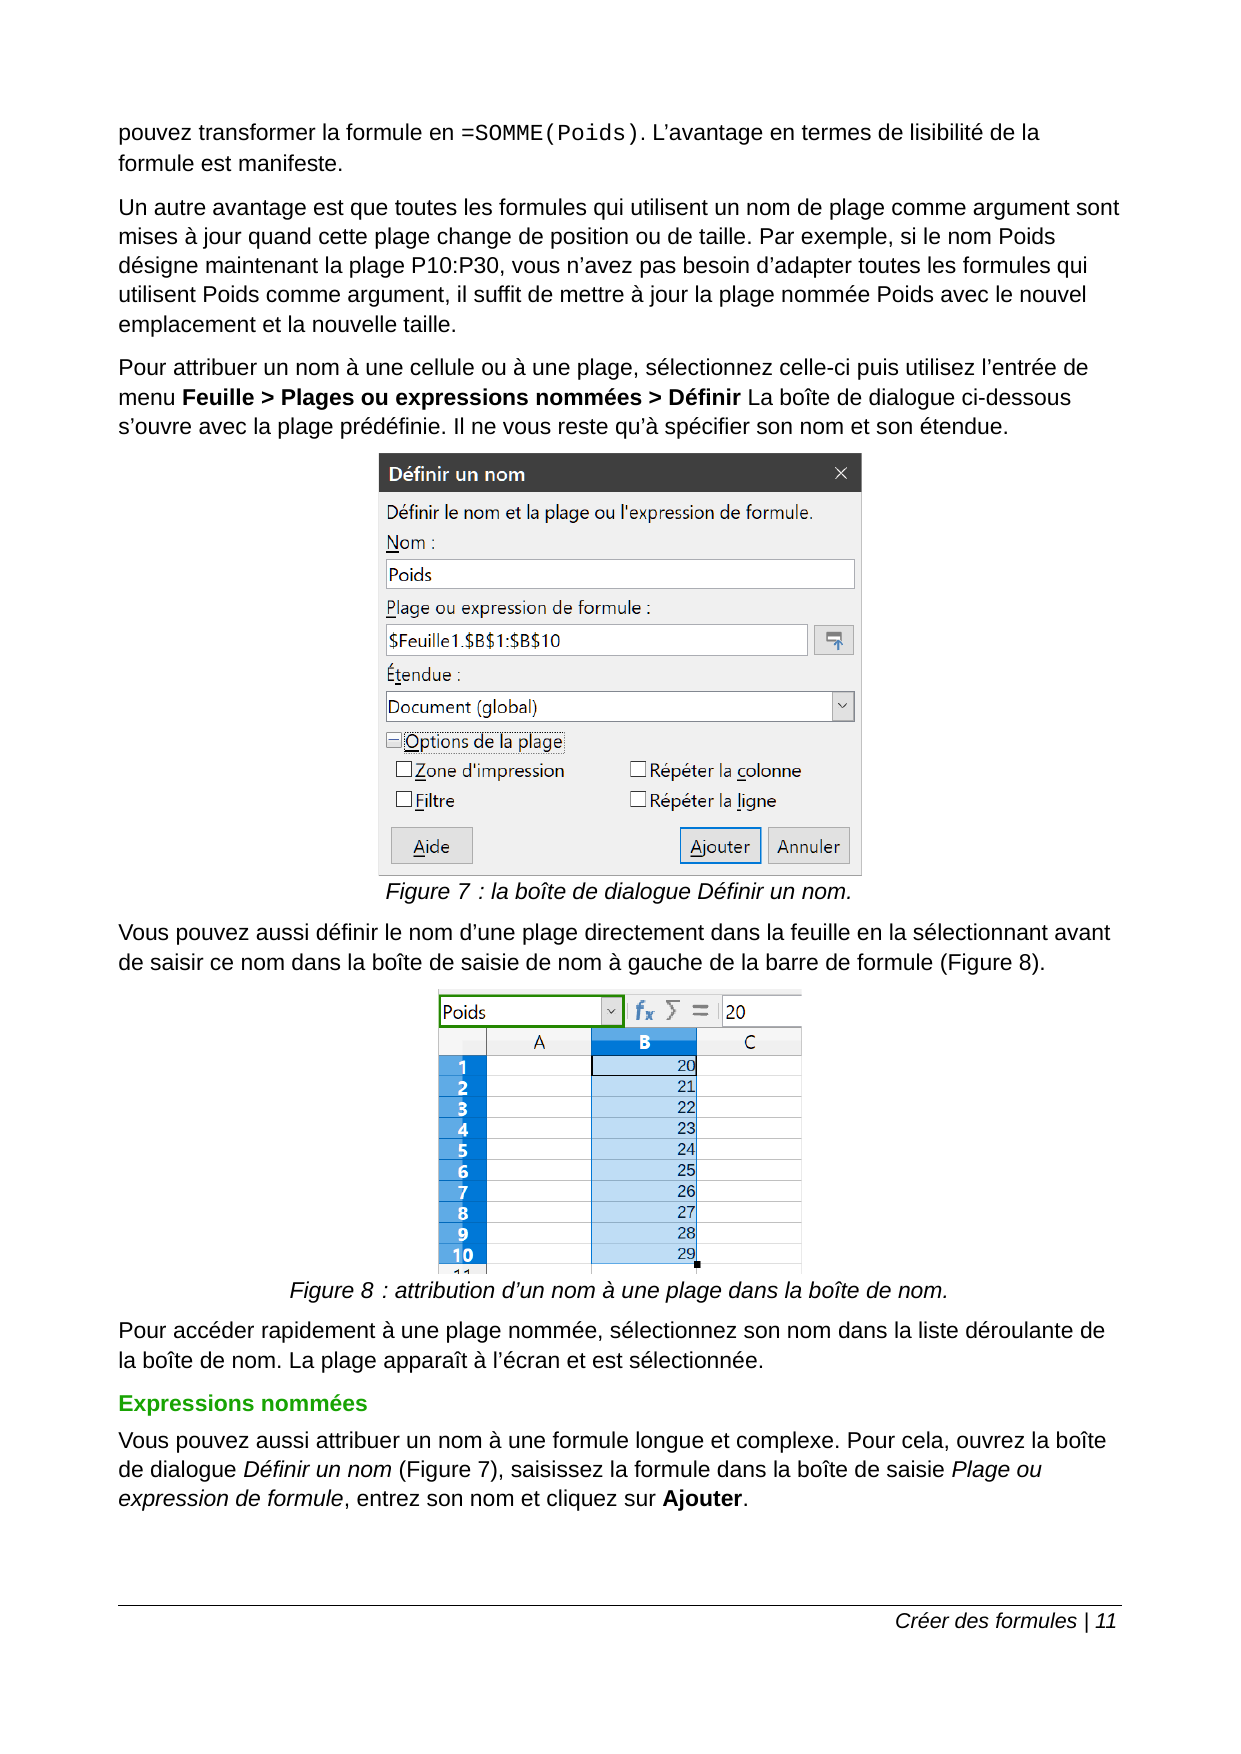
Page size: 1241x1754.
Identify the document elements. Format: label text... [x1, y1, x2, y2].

picture [438, 989, 802, 1274]
text Figure 7 : la boîte de dialogue Définir un nom. [118, 875, 1122, 905]
text Pour attribuer un nom à une cellule ou à une plage, sélectionnez celle-ci puis utilisez l’entrée de menu Feuille > Plages ou expressions nommées > Définir La boîte de dialogue ci-dessous s’ouvre avec la plage prédéfinie. Il ne vous reste qu’à spécifier son nom et son étendue. [118, 351, 1122, 439]
text Pour accéder rapidement à une plage nommée, sélectionnez son nom dans la liste déroulante de la boîte de nom. La plage apparaît à l’écran et est sélectionnée. [118, 1315, 1122, 1373]
picture [378, 453, 862, 876]
text pouvez transformer la formule en =SOMME(Poids). L’avantage en termes de lisibilité de la formule est manifeste. [118, 118, 1122, 176]
subtitle Expressions nommées [118, 1388, 1122, 1417]
text Figure 8 : attribution d’un nom à une plage dans la boîte de nom. [118, 1273, 1122, 1303]
text Vous pouvez aussi attribuer un nom à une formule longue et complexe. Pour cela, ouvrez la boîte de dialogue Définir un nom (Figure 7), saisissez la formule dans la boîte de saisie Plage ou expression de formule, entrez son nom et cliquez sur Ajouter. [118, 1424, 1122, 1512]
text Un autre avantage est que toutes les formules qui utilisent un nom de plage comme argument sont mises à jour quand cette plage change de position ou de taille. Par exemple, si le nom Poids désigne maintenant la plage P10:P30, vous n’avez pas besoin d’adapter toutes les formules qui utilisent Poids comme argument, il suffit de mettre à jour la plage nommée Poids avec le nouvel emplacement et la nouvelle taille. [118, 191, 1122, 337]
text Vous pouvez aussi définir le nom d’une plage directement dans la feuille en la sélectionnant avant de saisir ce nom dans la boîte de saisie de nom à gauche de la barre de formule (Figure 8). [118, 916, 1122, 975]
